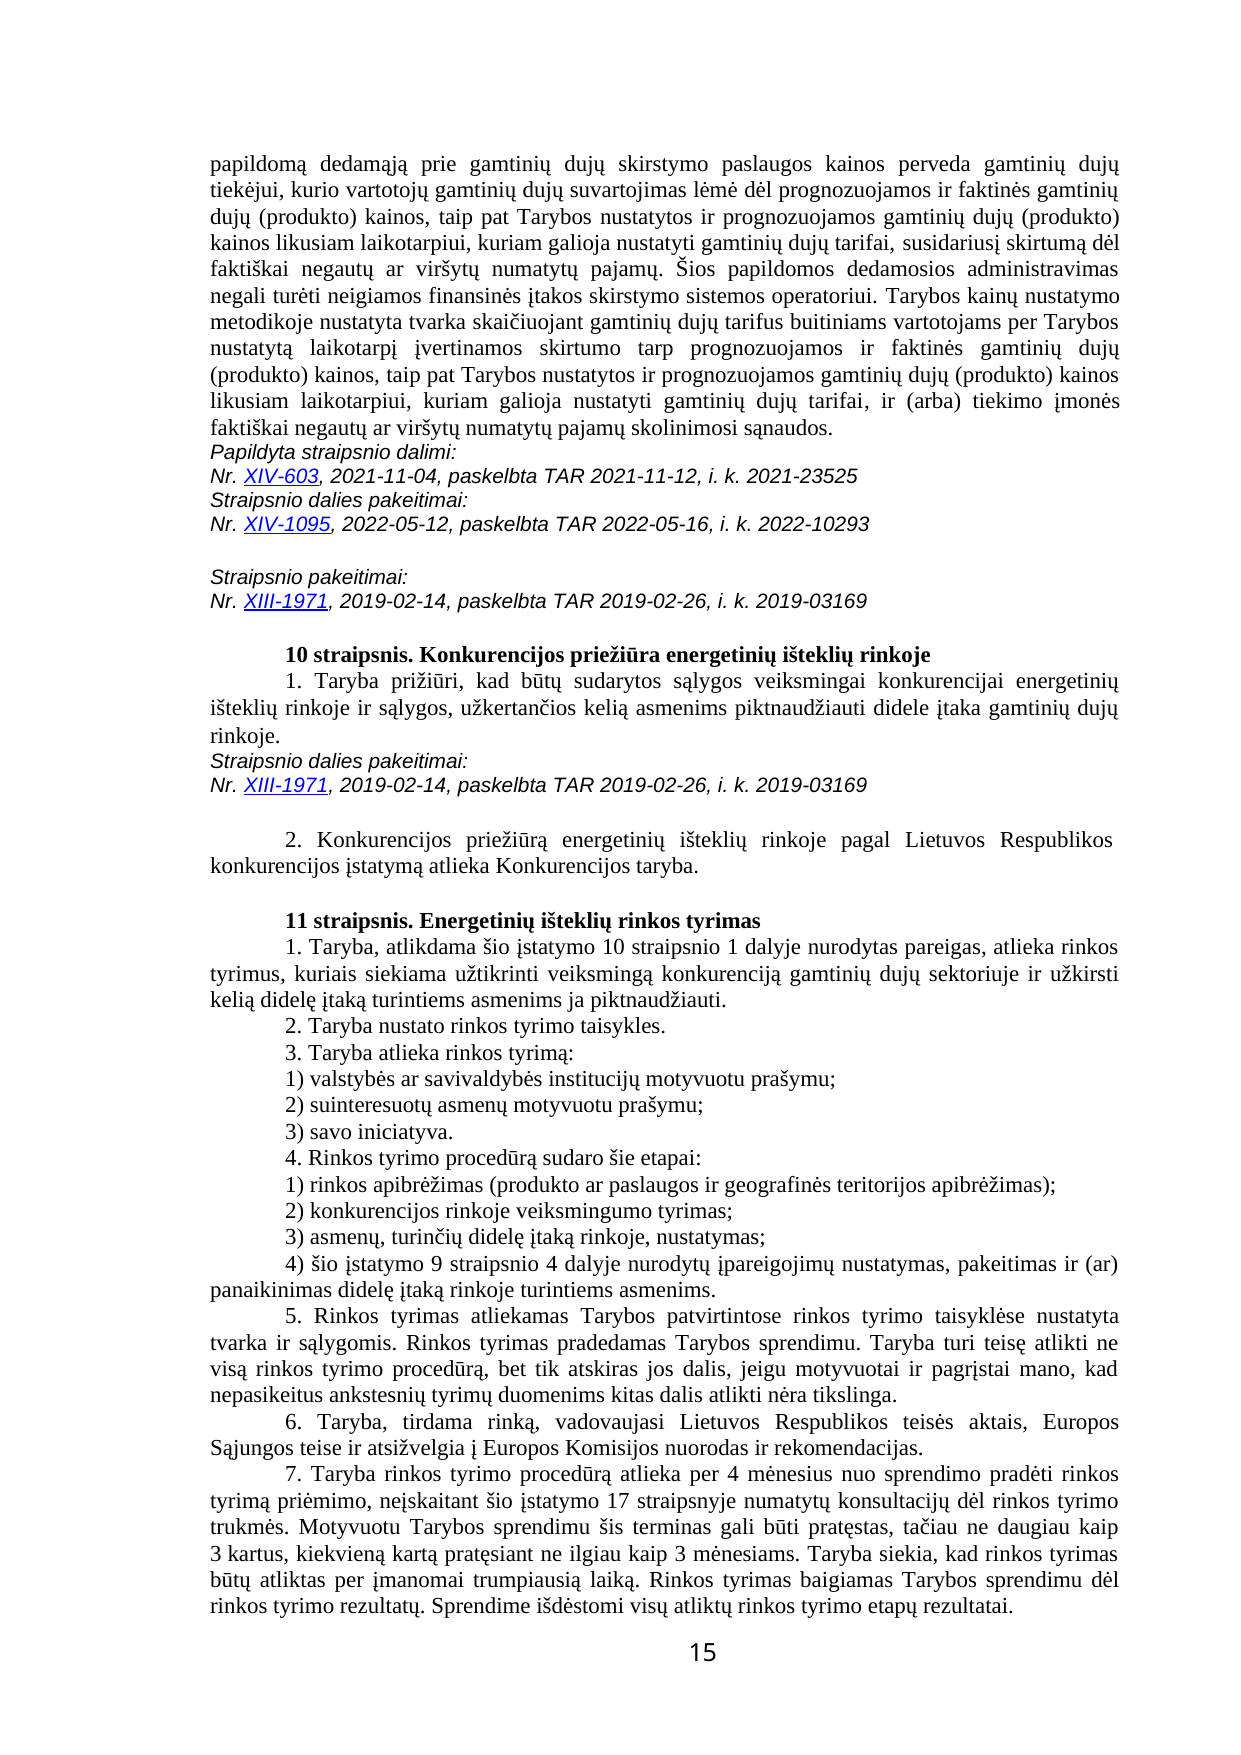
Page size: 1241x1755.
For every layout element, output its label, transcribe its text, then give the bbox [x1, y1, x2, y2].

text 2. Taryba nustato rinkos tyrimo taisykles. [210, 1012, 1120, 1039]
text 3) asmenų, turinčių didelę įtaką rinkoje, nustatymas; [210, 1223, 1120, 1250]
text 4) šio įstatymo 9 straipsnio 4 dalyje nurodytų įpareigojimų nustatymas, pakeitimas ir (ar) panaikinimas didelę įtaką rinkoje turintiems asmenims. [210, 1250, 1120, 1302]
text 10 straipsnis. Konkurencijos priežiūra energetinių išteklių rinkoje [210, 641, 1114, 667]
text 1. Taryba prižiūri, kad būtų sudarytos sąlygos veiksmingai konkurencijai energetinių išteklių rinkoje ir sąlygos, užkertančios kelią asmenims piktnaudžiauti didele įtaka gamtinių dujų rinkoje. [210, 667, 1120, 749]
text 1. Taryba, atlikdama šio įstatymo 10 straipsnio 1 dalyje nurodytas pareigas, atlieka rinkos tyrimus, kuriais siekiama užtikrinti veiksmingą konkurenciją gamtinių dujų sektoriuje ir užkirsti kelią didelę įtaką turintiems asmenims ja piktnaudžiauti. [210, 933, 1120, 1012]
text Papildyta straipsnio dalimi: [210, 440, 1120, 464]
text 2. Konkurencijos priežiūrą energetinių išteklių rinkoje pagal Lietuvos Respublikos konkurencijos įstatymą atlieka Konkurencijos taryba. [210, 826, 1114, 878]
text 3) savo iniciatyva. [210, 1118, 1120, 1144]
text 2) konkurencijos rinkoje veiksmingumo tyrimas; [210, 1197, 1120, 1223]
text Nr. XIII-1971, 2019-02-14, paskelbta TAR 2019-02-26, i. k. 2019-03169 [210, 773, 1120, 797]
text papildomą dedamąją prie gamtinių dujų skirstymo paslaugos kainos perveda gamtinių dujų tiekėjui, kurio vartotojų gamtinių dujų suvartojimas lėmė dėl prognozuojamos ir faktinės gamtinių dujų (produkto) kainos, taip pat Tarybos nustatytos ir prognozuojamos gamtinių dujų (produkto) kainos likusiam laikotarpiui, kuriam galioja nustatyti gamtinių dujų tarifai, susidariusį skirtumą dėl faktiškai negautų ar viršytų numatytų pajamų. Šios papildomos dedamosios administravimas negali turėti neigiamos finansinės įtakos skirstymo sistemos operatoriui. Tarybos kainų nustatymo metodikoje nustatyta tvarka skaičiuojant gamtinių dujų tarifus buitiniams vartotojams per Tarybos nustatytą laikotarpį įvertinamos skirtumo tarp prognozuojamos ir faktinės gamtinių dujų (produkto) kainos, taip pat Tarybos nustatytos ir prognozuojamos gamtinių dujų (produkto) kainos likusiam laikotarpiui, kuriam galioja nustatyti gamtinių dujų tarifai, ir (arba) tiekimo įmonės faktiškai negautų ar viršytų numatytų pajamų skolinimosi sąnaudos. [210, 150, 1120, 440]
text Straipsnio dalies pakeitimai: [210, 749, 1120, 773]
text Nr. XIV-1095, 2022-05-12, paskelbta TAR 2022-05-16, i. k. 2022-10293 [210, 512, 1120, 536]
text Straipsnio pakeitimai: [210, 564, 1120, 588]
text Straipsnio dalies pakeitimai: [210, 488, 1120, 512]
text Nr. XIV-603, 2021-11-04, paskelbta TAR 2021-11-12, i. k. 2021-23525 [210, 464, 1120, 488]
text 11 straipsnis. Energetinių išteklių rinkos tyrimas [210, 907, 1120, 933]
text 1) rinkos apibrėžimas (produkto ar paslaugos ir geografinės teritorijos apibrėžimas); [210, 1171, 1120, 1197]
text Nr. XIII-1971, 2019-02-14, paskelbta TAR 2019-02-26, i. k. 2019-03169 [210, 588, 1120, 612]
text 7. Taryba rinkos tyrimo procedūrą atlieka per 4 mėnesius nuo sprendimo pradėti rinkos tyrimą priėmimo, neįskaitant šio įstatymo 17 straipsnyje numatytų konsultacijų dėl rinkos tyrimo trukmės. Motyvuotu Tarybos sprendimu šis terminas gali būti pratęstas, tačiau ne daugiau kaip 3 kartus, kiekvieną kartą pratęsiant ne ilgiau kaip 3 mėnesiams. Taryba siekia, kad rinkos tyrimas būtų atliktas per įmanomai trumpiausią laiką. Rinkos tyrimas baigiamas Tarybos sprendimu dėl rinkos tyrimo rezultatų. Sprendime išdėstomi visų atliktų rinkos tyrimo etapų rezultatai. [210, 1461, 1120, 1619]
text 6. Taryba, tirdama rinką, vadovaujasi Lietuvos Respublikos teisės aktais, Europos Sąjungos teise ir atsižvelgia į Europos Komisijos nuorodas ir rekomendacijas. [210, 1408, 1120, 1461]
text 1) valstybės ar savivaldybės institucijų motyvuotu prašymu; [210, 1065, 1120, 1092]
text 5. Rinkos tyrimas atliekamas Tarybos patvirtintose rinkos tyrimo taisyklėse nustatyta tvarka ir sąlygomis. Rinkos tyrimas pradedamas Tarybos sprendimu. Taryba turi teisę atlikti ne visą rinkos tyrimo procedūrą, bet tik atskiras jos dalis, jeigu motyvuotai ir pagrįstai mano, kad nepasikeitus ankstesnių tyrimų duomenims kitas dalis atlikti nėra tikslinga. [210, 1302, 1120, 1408]
text 4. Rinkos tyrimo procedūrą sudaro šie etapai: [210, 1144, 1120, 1171]
text 3. Taryba atlieka rinkos tyrimą: [210, 1039, 1120, 1065]
text 2) suinteresuotų asmenų motyvuotu prašymu; [210, 1092, 1120, 1118]
